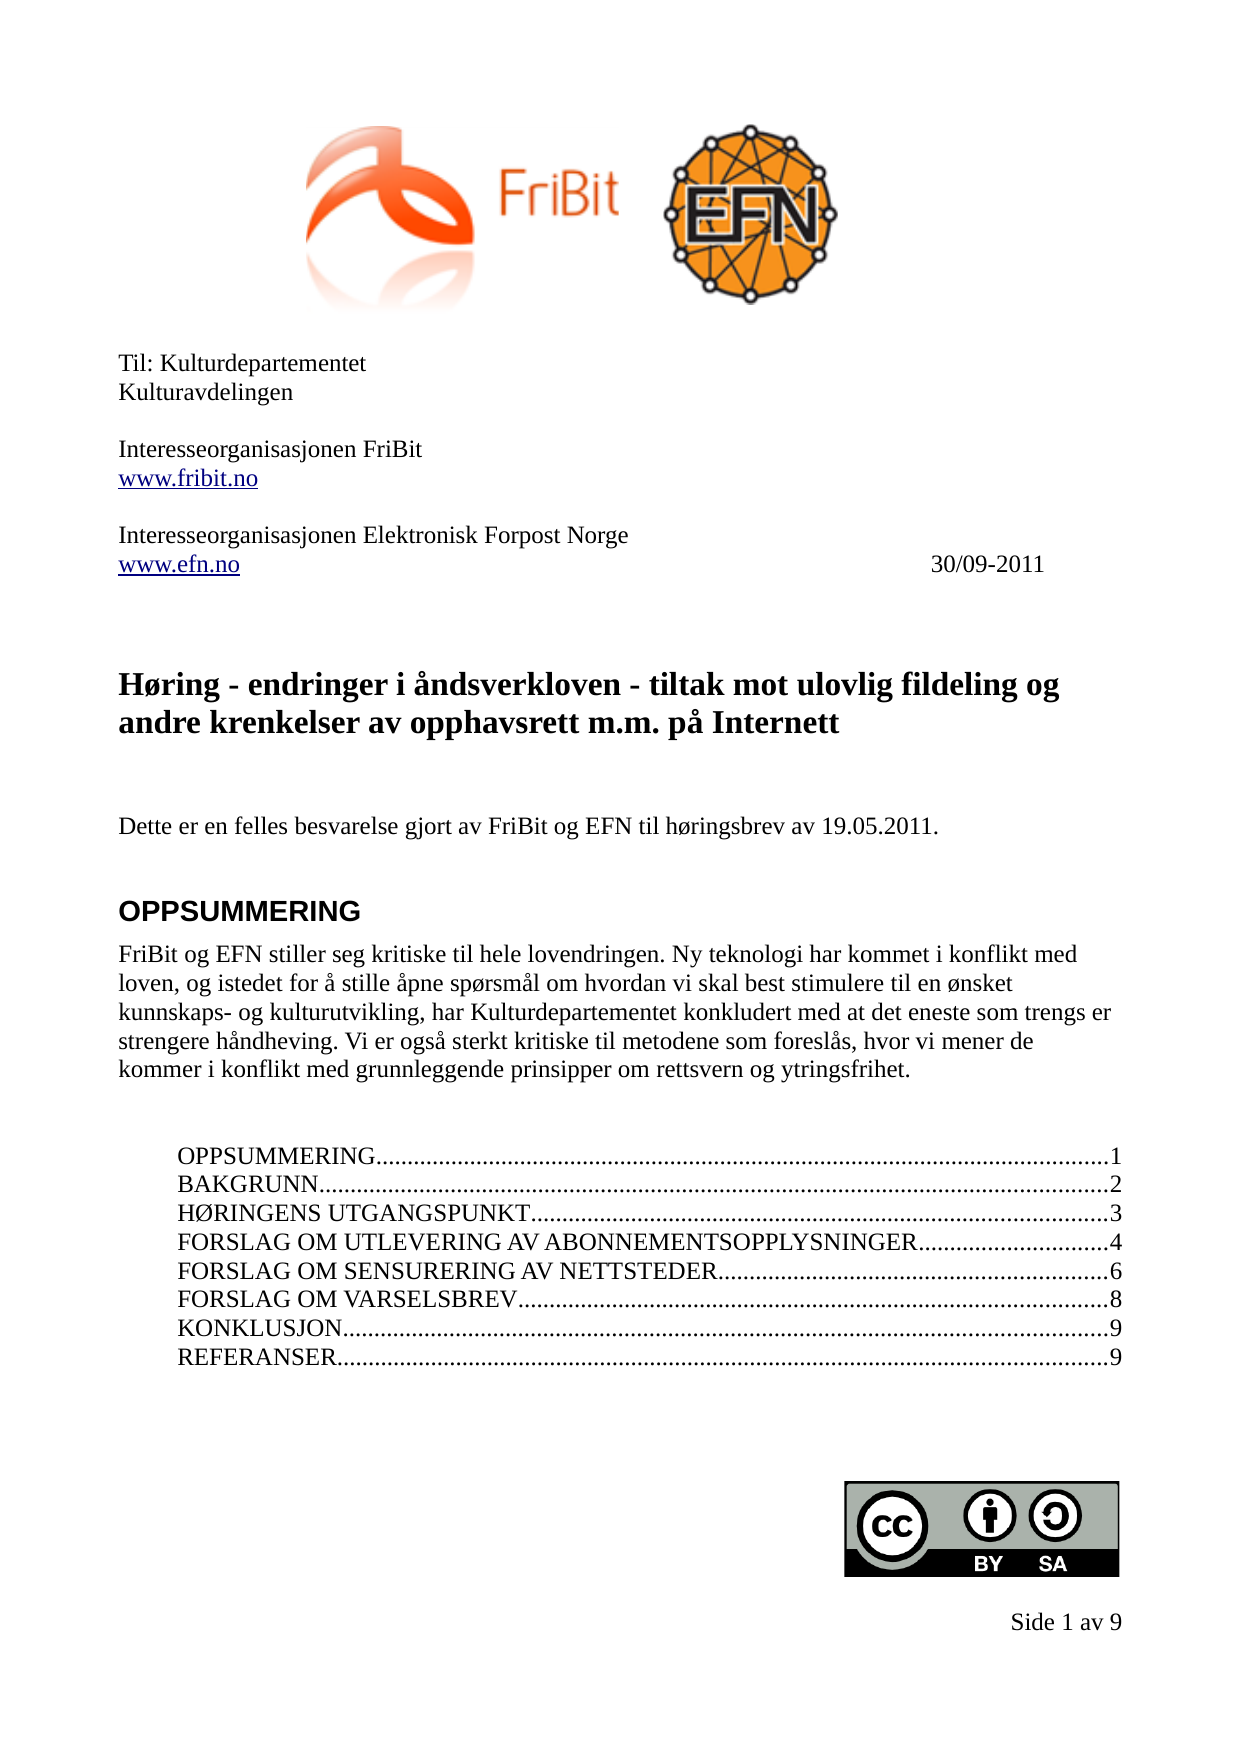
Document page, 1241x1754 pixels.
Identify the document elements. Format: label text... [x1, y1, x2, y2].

text OPPSUMMERING 1 [177, 1141, 1122, 1169]
text Høring - endringer i åndsverkloven - tiltak mot ulovlig fildeling og andre krenkelser av opphavsrett m.m. på Internett [118, 664, 1122, 741]
text www.fribit.no [118, 463, 1122, 492]
text KONKLUSJON 9 [177, 1313, 1122, 1342]
text FriBit og EFN stiller seg kritiske til hele lovendringen. Ny teknologi har kommet i konflikt med loven, og istedet for å stille åpne spørsmål om hvordan vi skal best stimulere til en ønsket kunnskaps- og kulturutvikling, har Kulturdepartementet konkludert med at det eneste som trengs er strengere håndheving. Vi er også sterkt kritiske til metodene som foreslås, hvor vi mener de kommer i konflikt med grunnleggende prinsipper om rettsvern og ytringsfrihet. [118, 939, 1122, 1083]
text Interesseorganisasjonen Elektronisk Forpost Norge [118, 521, 1122, 549]
text REFERANSER 9 [177, 1342, 1122, 1371]
text BAKGRUNN 2 [177, 1169, 1122, 1198]
text FORSLAG OM VARSELSBREV 8 [177, 1284, 1122, 1313]
text www.efn.no 30/09-2011 [118, 549, 1122, 578]
subtitle OPPSUMMERING [118, 893, 1122, 927]
text HØRINGENS UTGANGSPUNKT 3 [177, 1198, 1122, 1227]
text FORSLAG OM UTLEVERING AV ABONNEMENTSOPPLYSNINGER 4 [177, 1227, 1122, 1256]
text Kulturavdelingen [118, 377, 1122, 406]
text Til: Kulturdepartementet [118, 348, 1122, 377]
text Dette er en felles besvarelse gjort av FriBit og EFN til høringsbrev av 19.05.2011. [118, 811, 1122, 840]
text Interesseorganisasjonen FriBit [118, 434, 1122, 463]
picture [844, 1481, 1120, 1577]
text FORSLAG OM SENSURERING AV NETTSTEDER 6 [177, 1256, 1122, 1284]
